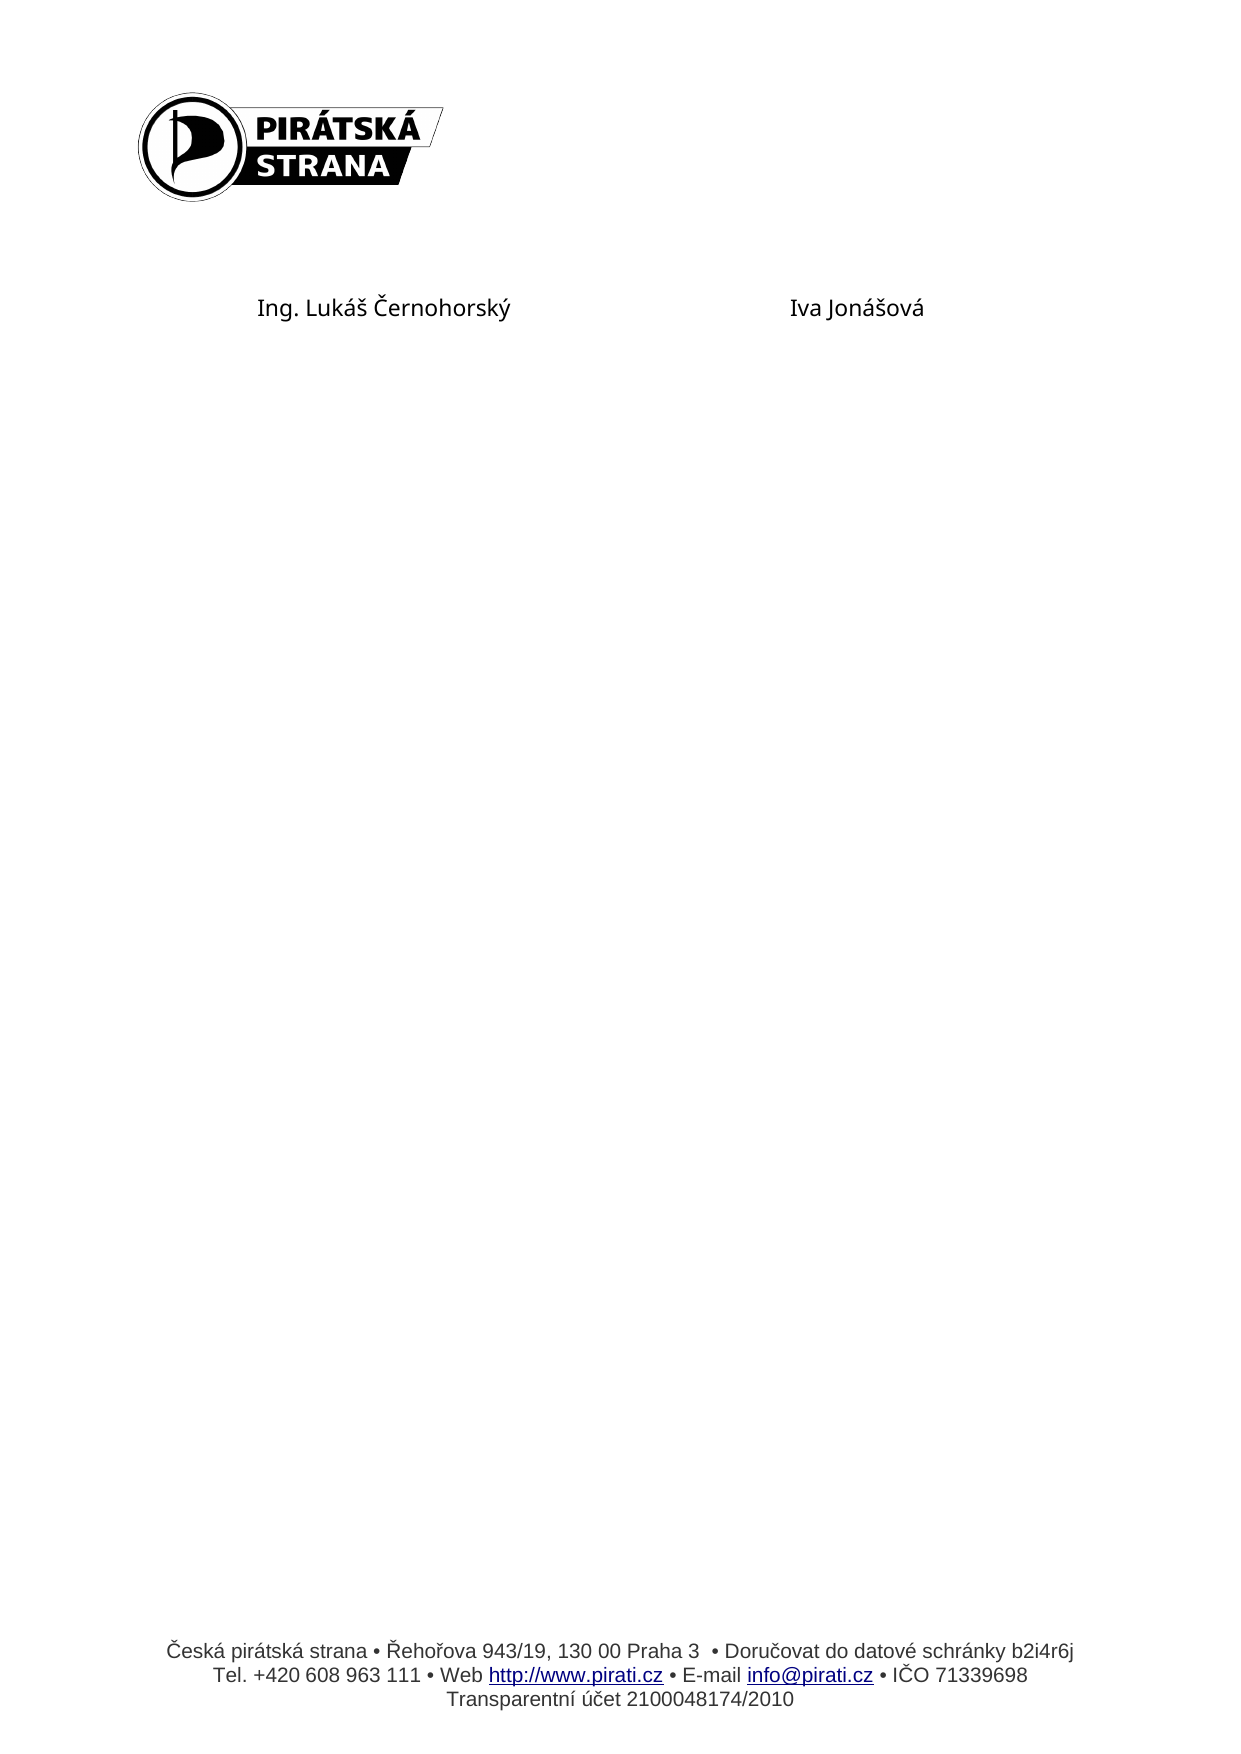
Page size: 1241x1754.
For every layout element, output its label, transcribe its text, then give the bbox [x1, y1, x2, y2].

table_header Ing. Lukáš Černohorský [149, 256, 620, 329]
table_header Iva Jonášová [621, 256, 1094, 329]
picture [123, 78, 458, 216]
